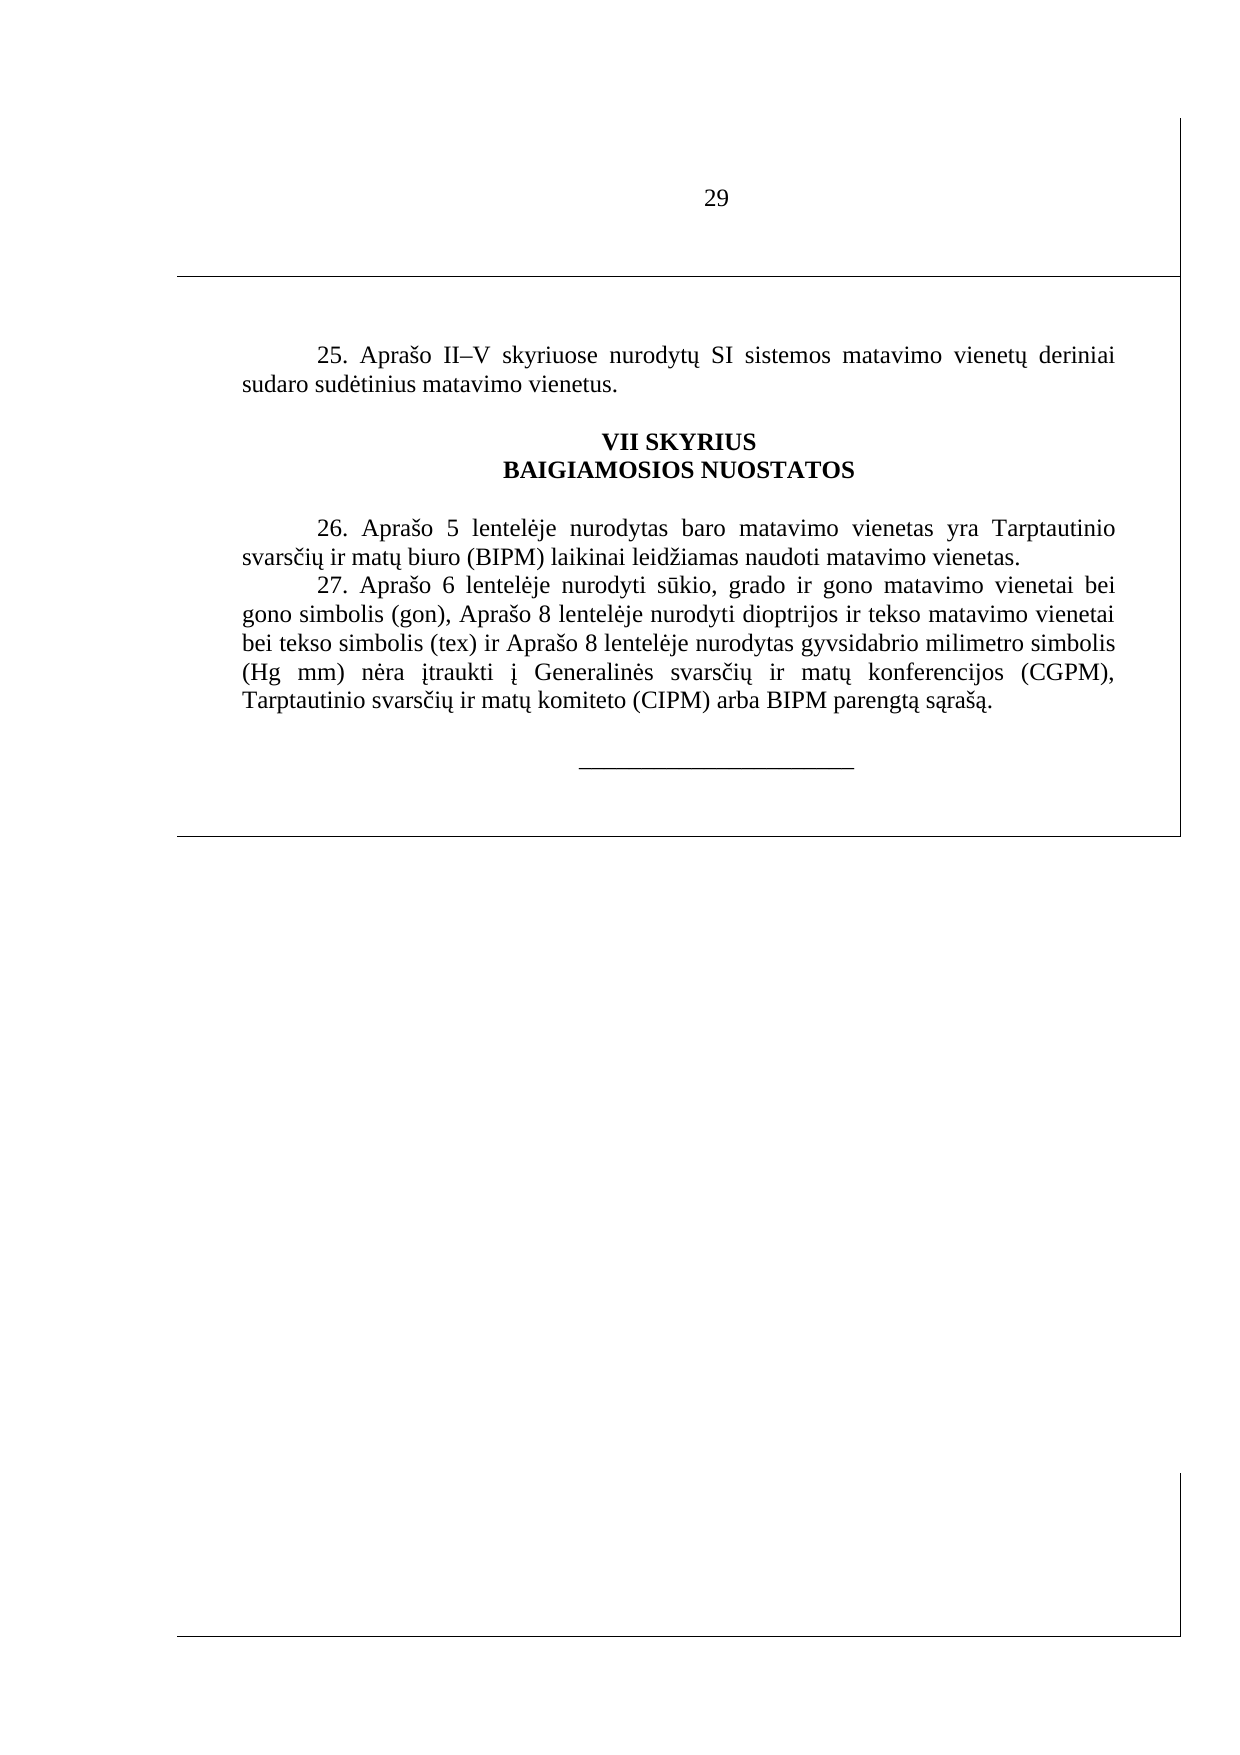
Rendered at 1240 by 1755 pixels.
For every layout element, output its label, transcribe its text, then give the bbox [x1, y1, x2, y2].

text 27. Aprašo 6 lentelėje nurodyti sūkio, grado ir gono matavimo vienetai bei gono simbolis (gon), Aprašo 8 lentelėje nurodyti dioptrijos ir tekso matavimo vienetai bei tekso simbolis (tex) ir Aprašo 8 lentelėje nurodytas gyvsidabrio milimetro simbolis (Hg mm) nėra įtraukti į Generalinės svarsčių ir matų konferencijos (CGPM), Tarptautinio svarsčių ir matų komiteto (CIPM) arba BIPM parengtą sąrašą. [177, 571, 1180, 714]
text ______________________ [177, 743, 1180, 836]
text BAIGIAMOSIOS NUOSTATOS [177, 456, 1180, 484]
text 25. Aprašo II–V skyriuose nurodytų SI sistemos matavimo vienetų deriniai sudaro sudėtinius matavimo vienetus. [177, 276, 1180, 398]
text 26. Aprašo 5 lentelėje nurodytas baro matavimo vienetas yra Tarptautinio svarsčių ir matų biuro (BIPM) laikinai leidžiamas naudoti matavimo vienetas. [177, 513, 1180, 571]
text VII SKYRIUS [177, 427, 1180, 456]
